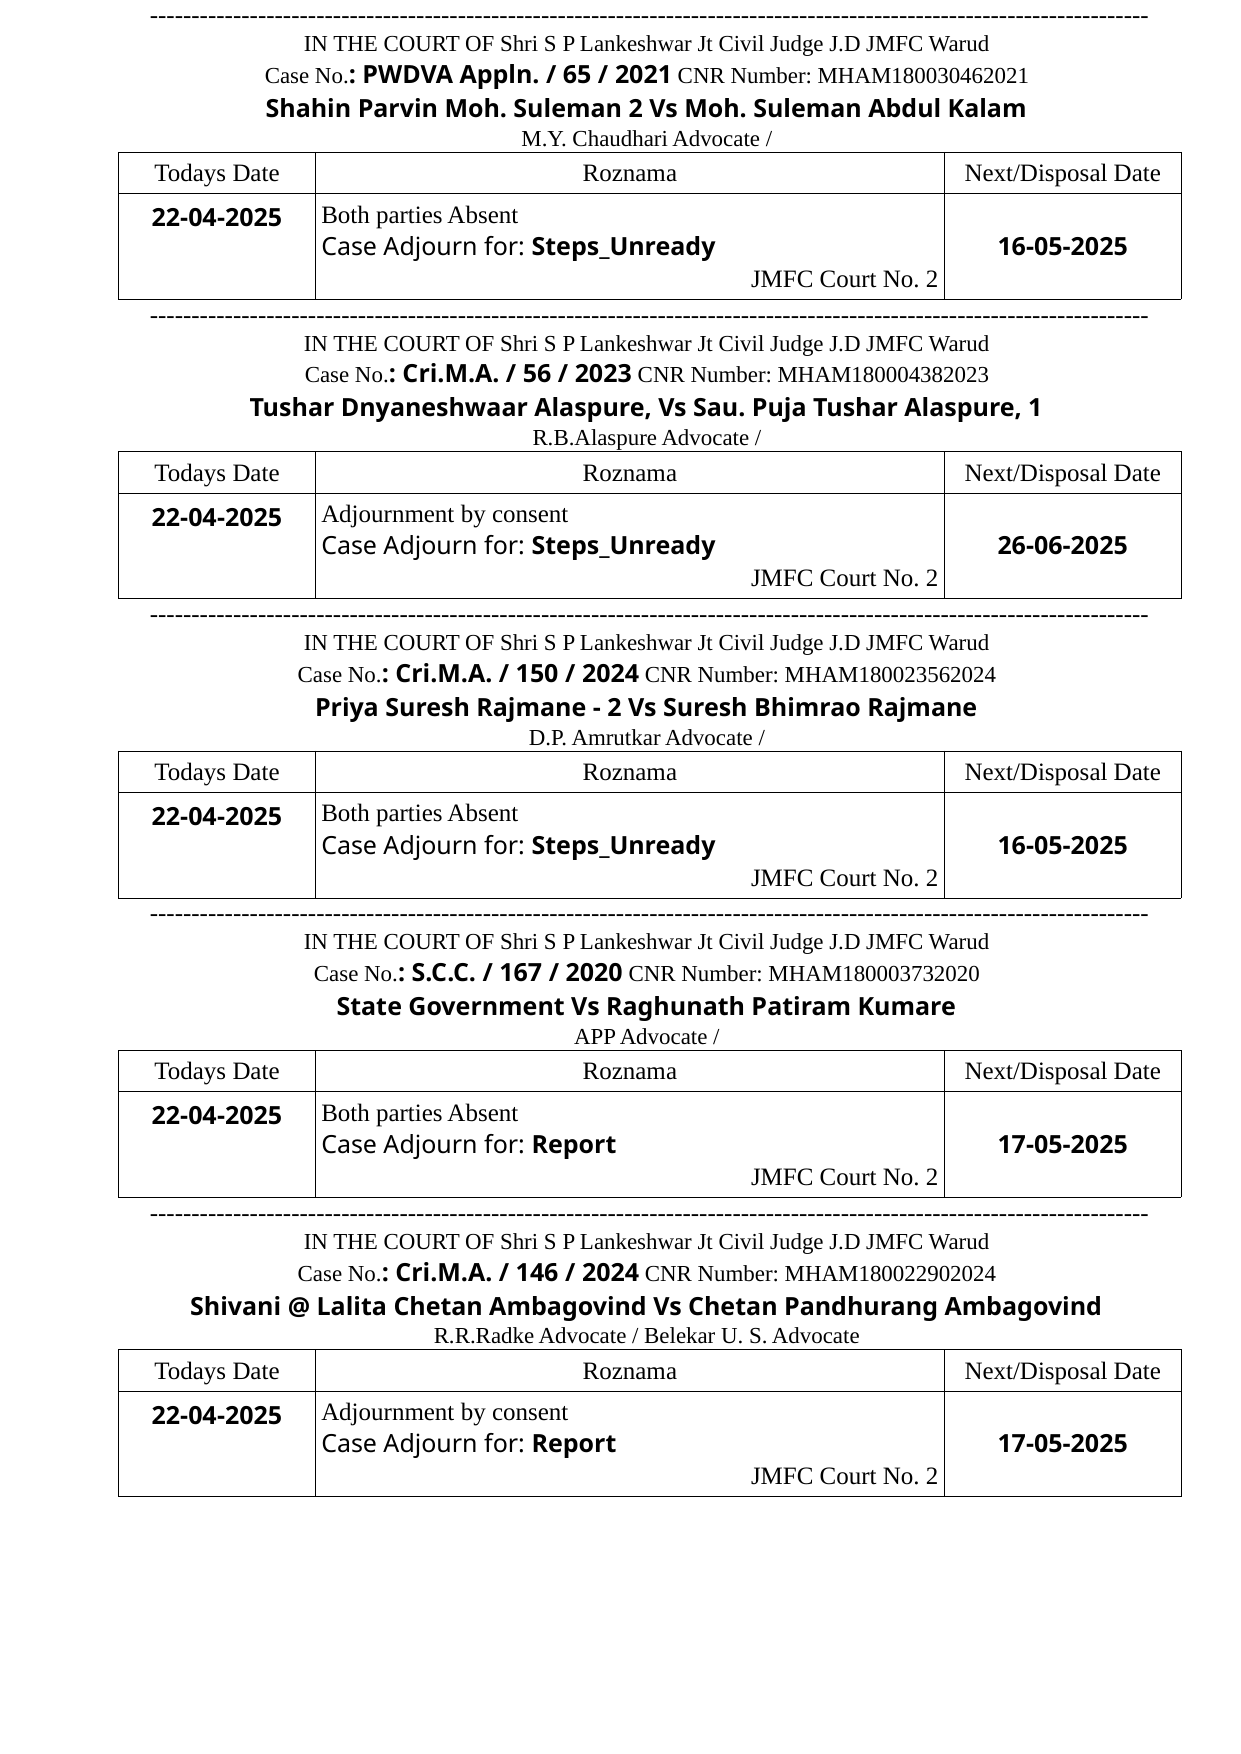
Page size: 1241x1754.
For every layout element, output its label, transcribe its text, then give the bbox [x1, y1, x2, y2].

table_header Todays Date [119, 752, 315, 792]
table_cell 16-05-2025 [945, 793, 1181, 898]
table_header Next/Disposal Date [945, 452, 1181, 493]
table_header Roznama [316, 752, 944, 792]
table_header Todays Date [119, 153, 315, 193]
table_cell 26-06-2025 [945, 494, 1181, 598]
table_cell 22-04-2025 [119, 1392, 315, 1496]
table_cell Adjournment by consent Case Adjourn for: Report JMFC Court No. 2 [316, 1392, 944, 1496]
table_cell 17-05-2025 [945, 1392, 1181, 1496]
table_cell 16-05-2025 [945, 194, 1181, 299]
table_header Next/Disposal Date [945, 752, 1181, 792]
table_header Todays Date [119, 452, 315, 493]
text IN THE COURT OF Shri S P Lankeshwar Jt Civil Judge J.D JMFC Warud Case No.: Cri.M.A. / 56 / 2023 CNR Number: MHAM180004382023 Tushar Dnyaneshwaar Alaspure, Vs Sau. Puja Tushar Alaspure, 1 R.B.Alaspure Advocate / [118, 330, 1181, 451]
table_header Next/Disposal Date [945, 153, 1181, 193]
text IN THE COURT OF Shri S P Lankeshwar Jt Civil Judge J.D JMFC Warud Case No.: Cri.M.A. / 146 / 2024 CNR Number: MHAM180022902024 Shivani @ Lalita Chetan Ambagovind Vs Chetan Pandhurang Ambagovind R.R.Radke Advocate / Belekar U. S. Advocate [118, 1228, 1181, 1349]
text ------------------------------------------------------------------------------------------------------------------------ [118, 899, 1181, 927]
table_header Next/Disposal Date [945, 1350, 1181, 1391]
table_header Roznama [316, 1350, 944, 1391]
table_cell Adjournment by consent Case Adjourn for: Steps_Unready JMFC Court No. 2 [316, 494, 944, 598]
table_cell 17-05-2025 [945, 1092, 1181, 1197]
table_cell Both parties Absent Case Adjourn for: Report JMFC Court No. 2 [316, 1092, 944, 1197]
table_cell 22-04-2025 [119, 494, 315, 598]
text ------------------------------------------------------------------------------------------------------------------------ [118, 0, 1181, 29]
table_cell 22-04-2025 [119, 793, 315, 898]
table_cell Both parties Absent Case Adjourn for: Steps_Unready JMFC Court No. 2 [316, 793, 944, 898]
table_header Next/Disposal Date [945, 1051, 1181, 1091]
text ------------------------------------------------------------------------------------------------------------------------ [118, 599, 1181, 628]
text ------------------------------------------------------------------------------------------------------------------------ [118, 300, 1181, 328]
table_header Roznama [316, 153, 944, 193]
text IN THE COURT OF Shri S P Lankeshwar Jt Civil Judge J.D JMFC Warud Case No.: S.C.C. / 167 / 2020 CNR Number: MHAM180003732020 State Government Vs Raghunath Patiram Kumare APP Advocate / [118, 928, 1181, 1049]
table_header Todays Date [119, 1350, 315, 1391]
text ------------------------------------------------------------------------------------------------------------------------ [118, 1198, 1181, 1227]
table_cell 22-04-2025 [119, 194, 315, 299]
table_header Roznama [316, 1051, 944, 1091]
table_header Roznama [316, 452, 944, 493]
text IN THE COURT OF Shri S P Lankeshwar Jt Civil Judge J.D JMFC Warud Case No.: PWDVA Appln. / 65 / 2021 CNR Number: MHAM180030462021 Shahin Parvin Moh. Suleman 2 Vs Moh. Suleman Abdul Kalam M.Y. Chaudhari Advocate / [118, 30, 1181, 151]
text IN THE COURT OF Shri S P Lankeshwar Jt Civil Judge J.D JMFC Warud Case No.: Cri.M.A. / 150 / 2024 CNR Number: MHAM180023562024 Priya Suresh Rajmane - 2 Vs Suresh Bhimrao Rajmane D.P. Amrutkar Advocate / [118, 629, 1181, 750]
table_cell Both parties Absent Case Adjourn for: Steps_Unready JMFC Court No. 2 [316, 194, 944, 299]
table_header Todays Date [119, 1051, 315, 1091]
table_cell 22-04-2025 [119, 1092, 315, 1197]
